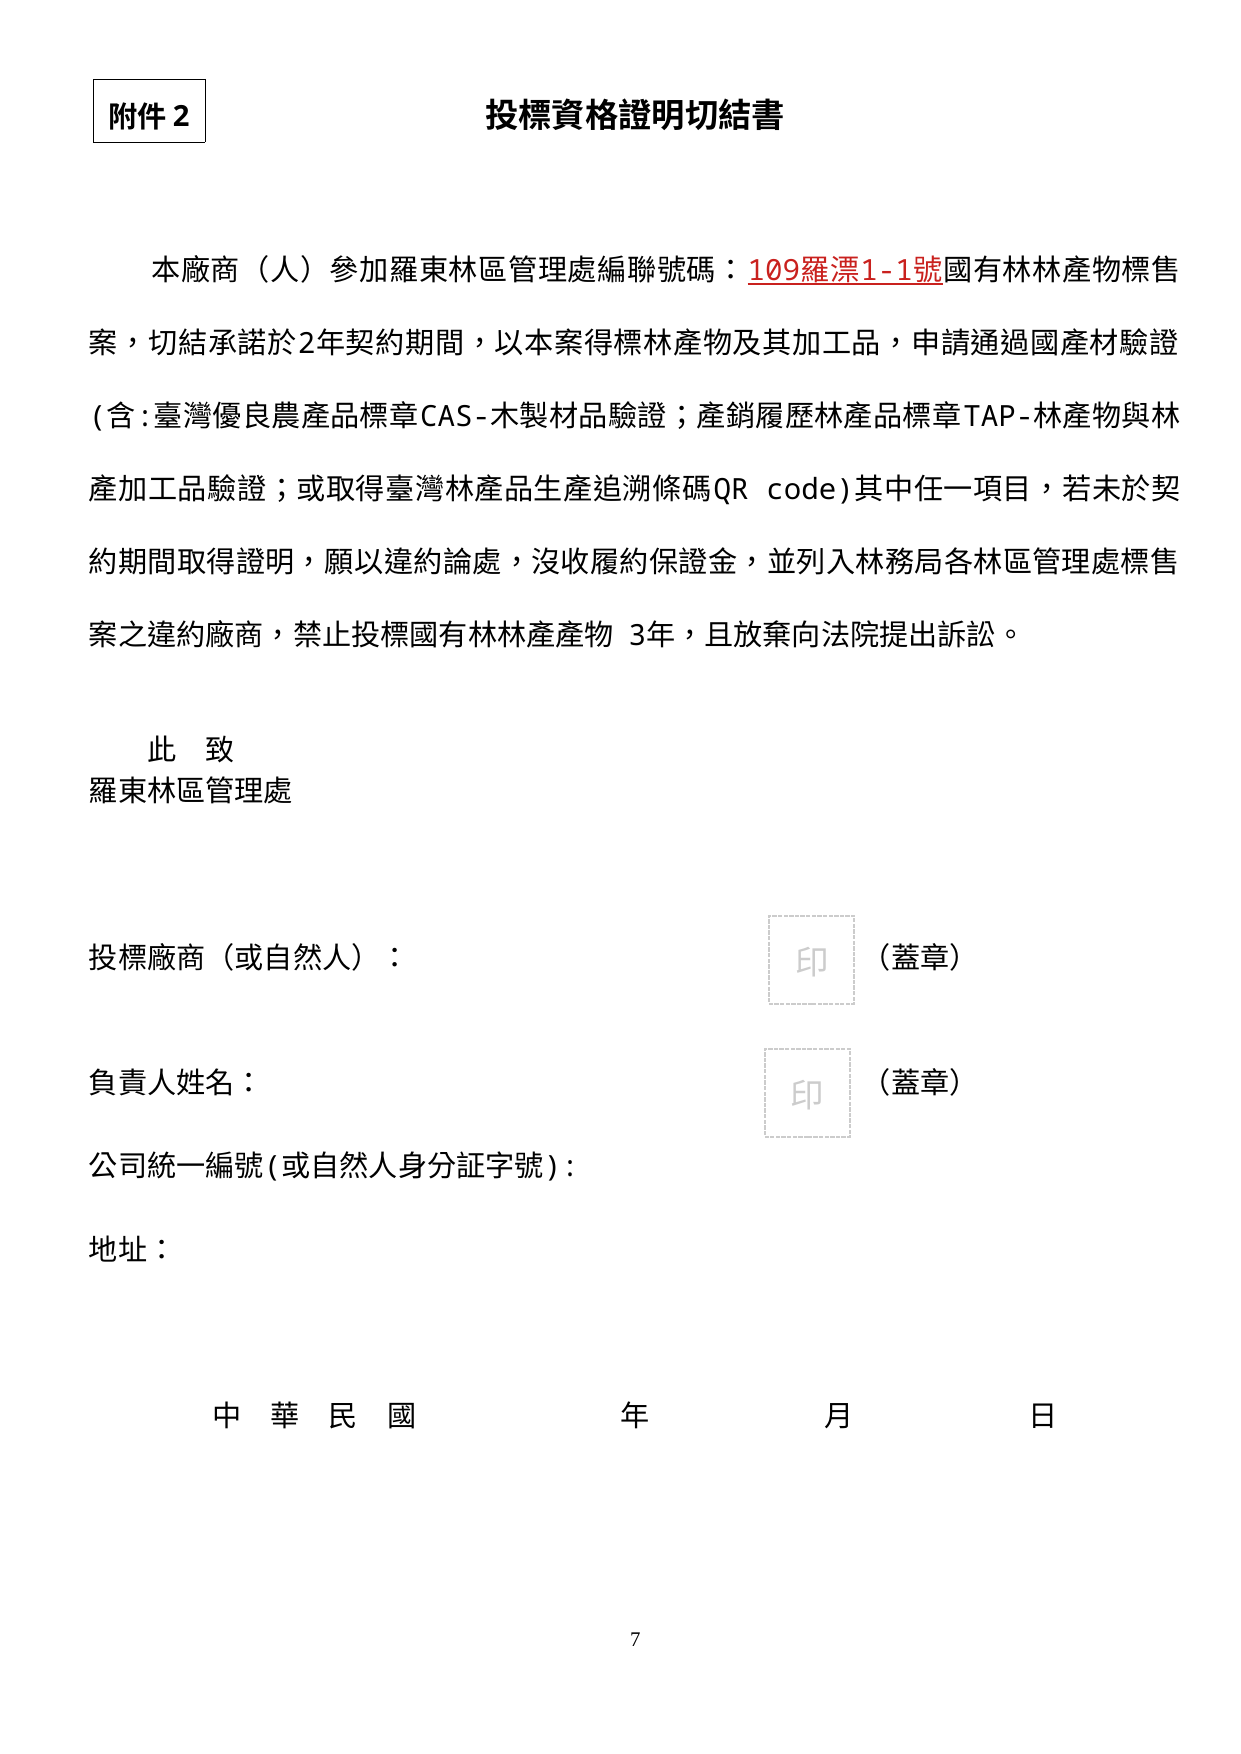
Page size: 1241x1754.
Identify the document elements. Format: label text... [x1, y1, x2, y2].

text 地址： [89, 1227, 1181, 1268]
text 負責人姓名： [89, 1060, 764, 1102]
text 羅東林區管理處 [89, 768, 1181, 810]
text 附件2 [96, 94, 202, 136]
text 此 致 [89, 727, 1181, 768]
text （蓋章） [855, 935, 1181, 977]
text 中 華 民 國 年 月 日 [89, 1393, 1181, 1435]
text [94, 80, 205, 142]
text 公司統一編號(或自然人身分証字號): [89, 1143, 1181, 1185]
text （蓋章） [851, 1060, 1181, 1102]
text 投標資格證明切結書 [206, 89, 1181, 137]
text [89, 89, 93, 137]
text 本廠商（人）參加羅東林區管理處編聯號碼：109羅漂1-1號國有林林產物標售案，切結承諾於2年契約期間，以本案得標林產物及其加工品，申請通過國產材驗證(含:臺灣優良農產品標章CAS-木製材品驗證；產銷履歷林產品標章TAP-林產物與林產加工品驗證；或取得臺灣林產品生產追溯條碼QR code)其中任一項目，若未於契約期間取得證明，願以違約論處，沒收履約保證金，並列入林務局各林區管理處標售案之違約廠商，禁止投標國有林林產產物 3年，且放棄向法院提出訴訟。 [89, 216, 1181, 654]
text 投標廠商（或自然人）： [89, 935, 769, 977]
